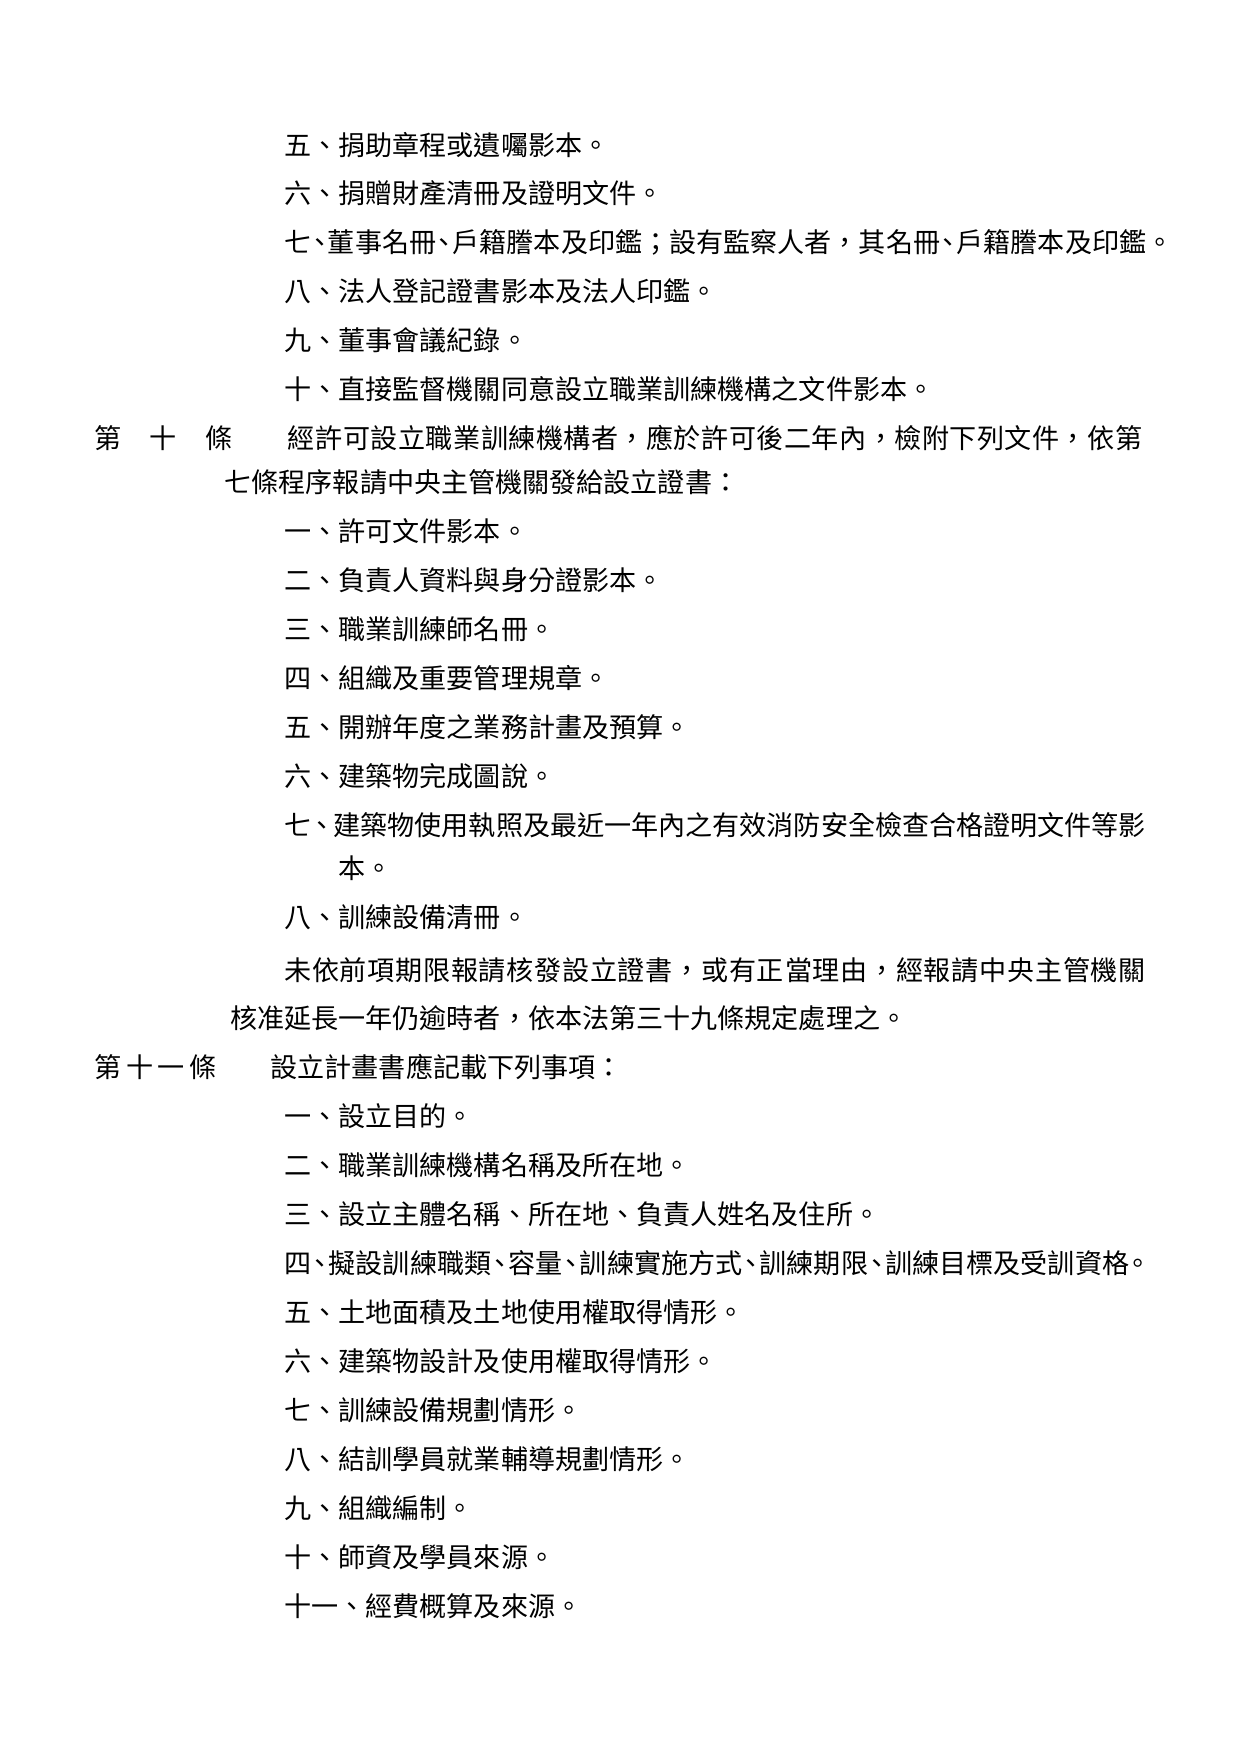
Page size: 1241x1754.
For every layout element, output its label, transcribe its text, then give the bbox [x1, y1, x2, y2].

text 二、負責人資料與身分證影本。 [284, 555, 1146, 599]
text 五、捐助章程或遺囑影本。 [284, 120, 1146, 164]
text 八、訓練設備清冊。 [284, 893, 1146, 937]
text 四、擬設訓練職類、容量、訓練實施方式、訓練期限、訓練目標及受訓資格。 [284, 1239, 1146, 1282]
text 六、捐贈財產清冊及證明文件。 [284, 169, 1146, 213]
text 七、訓練設備規劃情形。 [284, 1386, 1146, 1429]
text 十一、經費概算及來源。 [284, 1581, 1146, 1625]
text 第 十 條 經許可設立職業訓練機構者，應於許可後二年內，檢附下列文件，依第七條程序報請中央主管機關發給設立證書： [94, 414, 1146, 501]
text 五、開辦年度之業務計畫及預算。 [284, 702, 1146, 746]
text 七、建築物使用執照及最近一年內之有效消防安全檢查合格證明文件等影本。 [284, 800, 1146, 888]
text 九、組織編制。 [284, 1483, 1146, 1527]
text 十、直接監督機關同意設立職業訓練機構之文件影本。 [284, 365, 1146, 408]
text 十、師資及學員來源。 [284, 1532, 1146, 1576]
text 一、設立目的。 [284, 1092, 1146, 1136]
text 三、設立主體名稱、所在地、負責人姓名及住所。 [284, 1190, 1146, 1233]
text 六、建築物完成圖說。 [284, 751, 1146, 795]
text 九、董事會議紀錄。 [284, 316, 1146, 359]
text 八、結訓學員就業輔導規劃情形。 [284, 1434, 1146, 1478]
text 四、組織及重要管理規章。 [284, 653, 1146, 697]
text 七、董事名冊、戶籍謄本及印鑑；設有監察人者，其名冊、戶籍謄本及印鑑。 [284, 218, 1146, 262]
text 六、建築物設計及使用權取得情形。 [284, 1337, 1146, 1380]
text 第十一條 設立計畫書應記載下列事項： [94, 1043, 1146, 1087]
text 三、職業訓練師名冊。 [284, 604, 1146, 648]
text 二、職業訓練機構名稱及所在地。 [284, 1141, 1146, 1184]
text 五、土地面積及土地使用權取得情形。 [284, 1288, 1146, 1331]
text 未依前項期限報請核發設立證書，或有正當理由，經報請中央主管機關核准延長一年仍逾時者，依本法第三十九條規定處理之。 [230, 942, 1146, 1038]
text 一、許可文件影本。 [284, 506, 1146, 550]
text 八、法人登記證書影本及法人印鑑。 [284, 267, 1146, 311]
